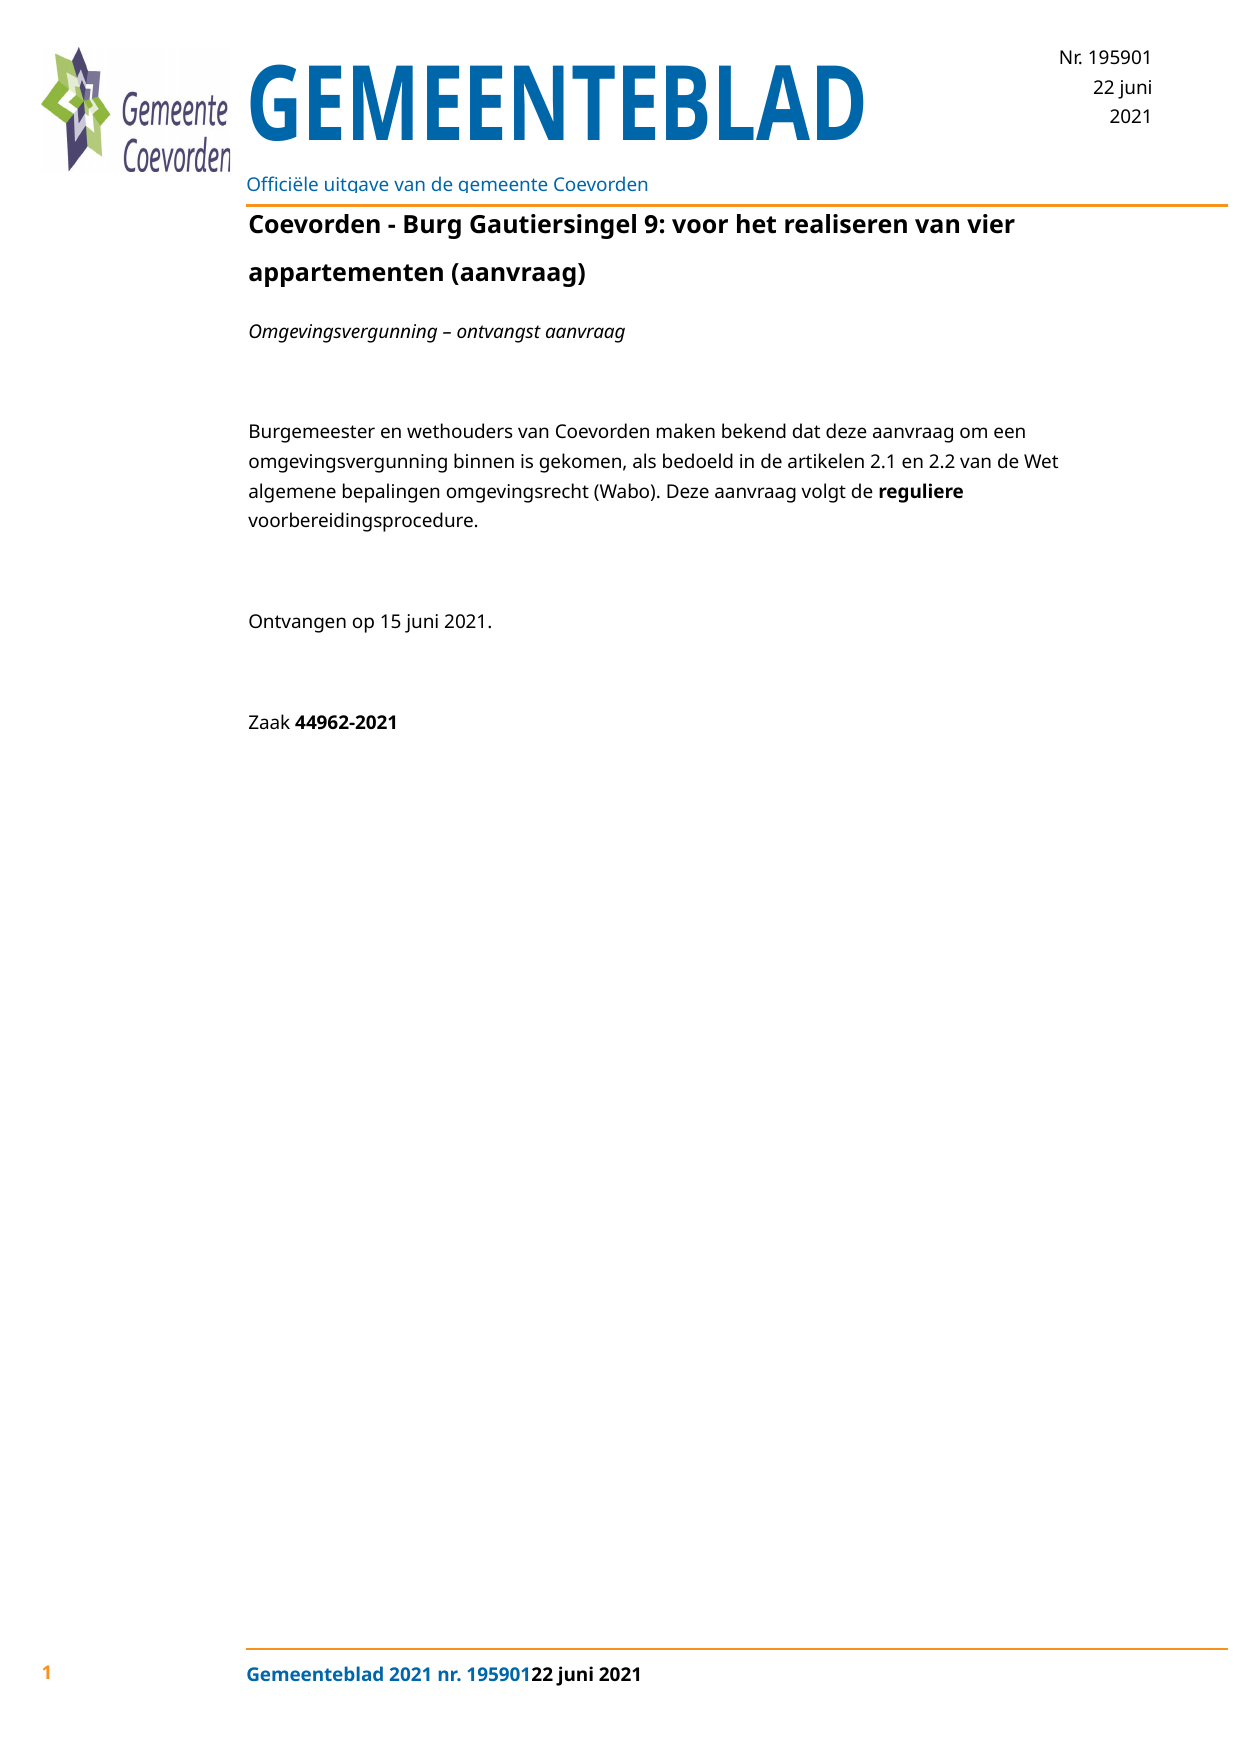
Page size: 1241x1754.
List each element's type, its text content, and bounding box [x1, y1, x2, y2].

text Omgevingsvergunning – ontvangst aanvraag [248, 318, 1152, 344]
text Zaak 44962-2021 [248, 709, 1152, 735]
picture [41, 47, 231, 172]
text Ontvangen op 15 juni 2021. [248, 608, 1152, 634]
text Coevorden - Burg Gautiersingel 9: voor het realiseren van vier appartementen (aanvraag) [248, 207, 1152, 288]
text Burgemeester en wethouders van Coevorden maken bekend dat deze aanvraag om een omgevingsvergunning binnen is gekomen, als bedoeld in de artikelen 2.1 en 2.2 van de Wet algemene bepalingen omgevingsrecht (Wabo). Deze aanvraag volgt de reguliere voorbereidingsprocedure. [248, 419, 1152, 533]
